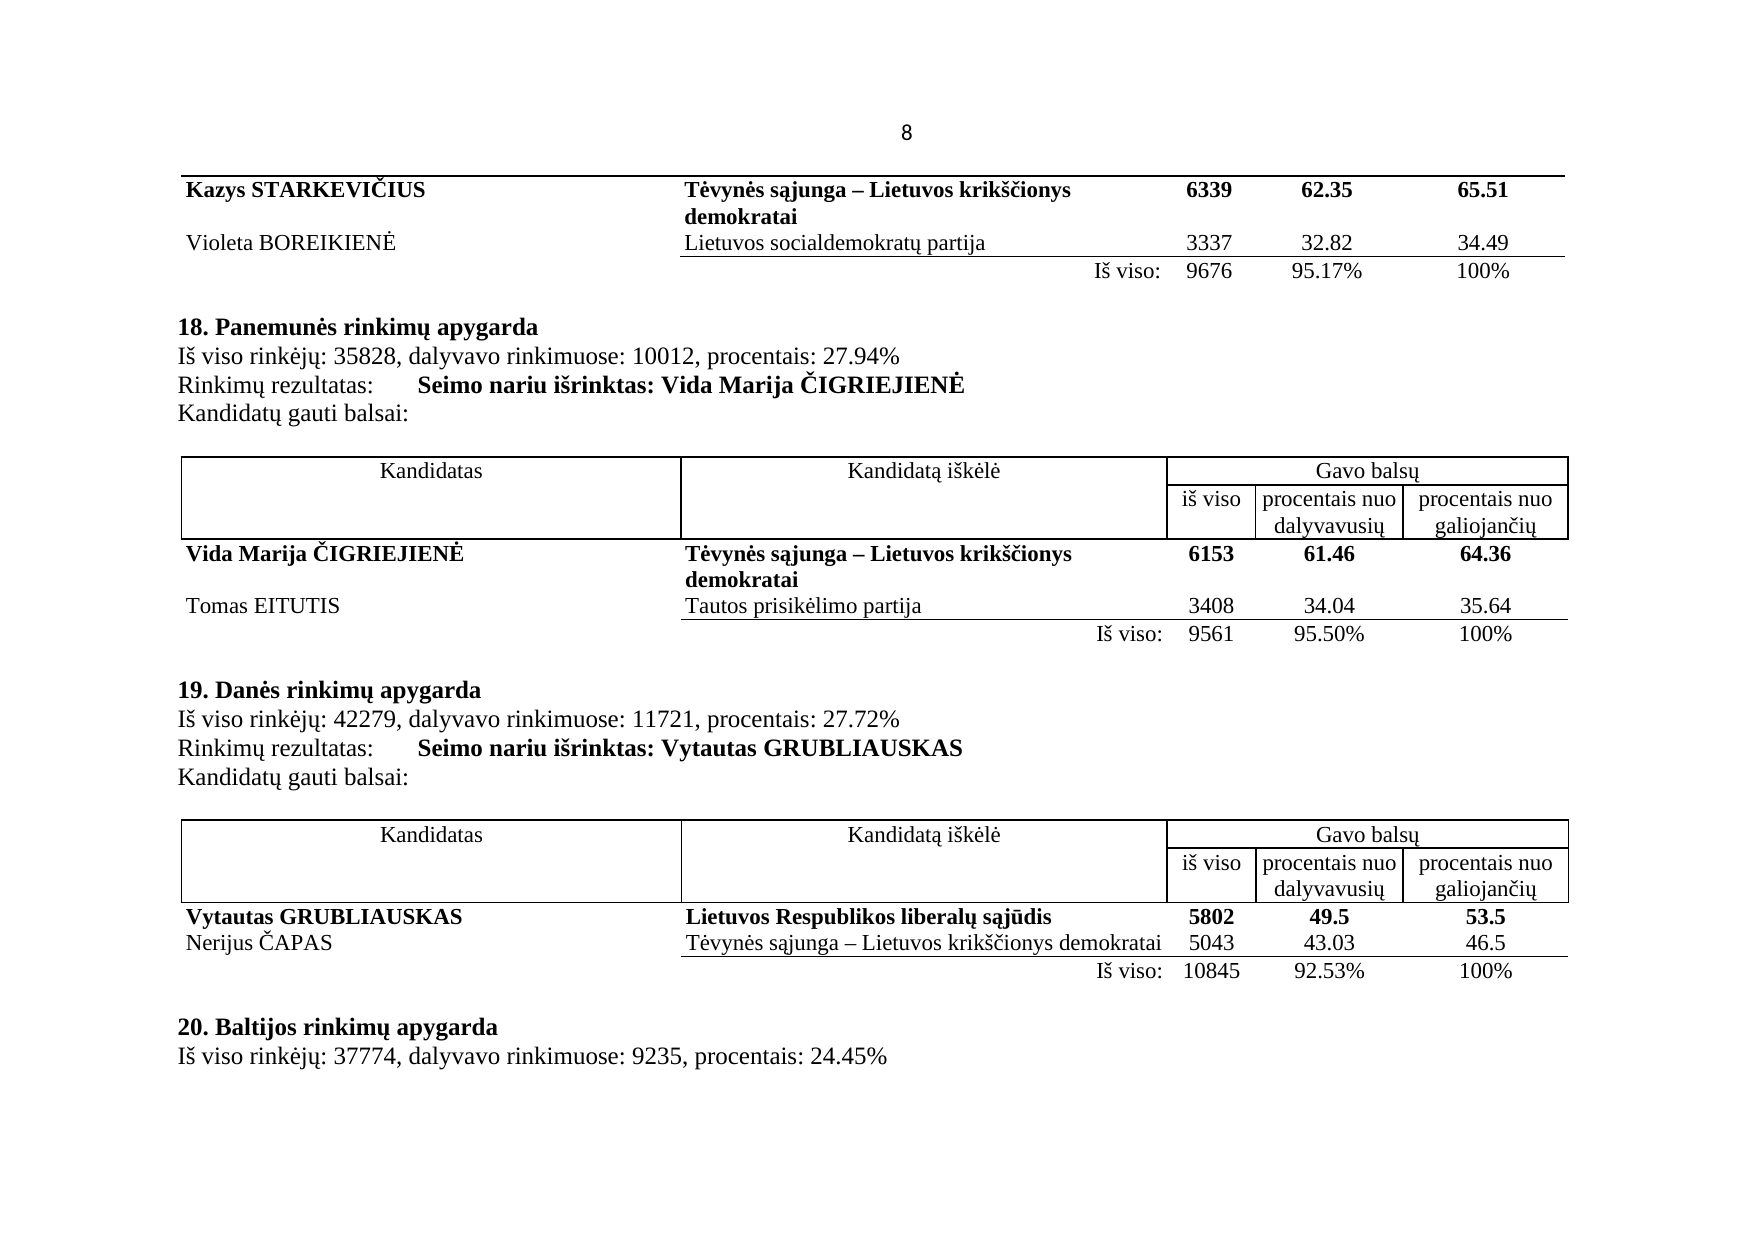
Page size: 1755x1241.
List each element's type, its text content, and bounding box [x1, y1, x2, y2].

table_cell 95.17% [1254, 257, 1400, 283]
table_cell 5043 [1167, 929, 1256, 956]
table_cell 34.04 [1255, 593, 1403, 619]
table_cell iš viso [1168, 849, 1255, 901]
table_cell 49.5 [1256, 903, 1403, 929]
text Kandidatų gauti balsai: [177, 398, 1636, 427]
table_cell 100% [1400, 257, 1565, 283]
table_cell Vytautas GRUBLIAUSKAS [181, 903, 681, 929]
table_cell [181, 956, 681, 983]
table_cell 62.35 [1254, 177, 1400, 229]
text Iš viso rinkėjų: 42279, dalyvavo rinkimuose: 11721, procentais: 27.72% [177, 704, 1636, 733]
text Rinkimų rezultatas: Seimo nariu išrinktas: Vida Marija ČIGRIEJIENĖ [177, 370, 1636, 398]
table_cell procentais nuo dalyvavusių [1257, 849, 1402, 901]
table_cell Tautos prisikėlimo partija [681, 593, 1167, 619]
table_cell [181, 619, 681, 647]
table_cell 65.51 [1400, 177, 1565, 229]
text Rinkimų rezultatas: Seimo nariu išrinktas: Vytautas GRUBLIAUSKAS [177, 733, 1636, 762]
table_cell Tėvynės sąjunga – Lietuvos krikščionys demokratai [680, 177, 1165, 229]
table_header Kandidatą iškėlė [682, 821, 1166, 901]
table_cell 92.53% [1256, 957, 1403, 983]
table_cell 3337 [1165, 229, 1253, 256]
table_cell 53.5 [1403, 903, 1568, 929]
table_cell 95.50% [1255, 620, 1403, 647]
table_cell procentais nuo dalyvavusių [1256, 486, 1402, 538]
table_cell 46.5 [1403, 929, 1568, 956]
table_cell procentais nuo galiojančių [1404, 849, 1568, 901]
table_cell 9676 [1165, 257, 1253, 283]
text Kandidatų gauti balsai: [177, 762, 1636, 790]
table_cell 64.36 [1403, 540, 1568, 592]
table_cell Lietuvos socialdemokratų partija [680, 229, 1165, 256]
text Iš viso rinkėjų: 35828, dalyvavo rinkimuose: 10012, procentais: 27.94% [177, 341, 1636, 370]
text 18. Panemunės rinkimų apygarda [177, 312, 1636, 341]
table_header Kandidatas [182, 821, 681, 901]
table_cell Kazys STARKEVIČIUS [181, 177, 680, 229]
table_cell 6153 [1167, 540, 1255, 592]
table_cell 6339 [1165, 177, 1253, 229]
table_cell 32.82 [1254, 229, 1400, 256]
table_cell Tėvynės sąjunga – Lietuvos krikščionys demokratai [681, 929, 1167, 956]
table_cell Iš viso: [681, 957, 1167, 983]
text Iš viso rinkėjų: 37774, dalyvavo rinkimuose: 9235, procentais: 24.45% [177, 1041, 1636, 1070]
table_header Gavo balsų [1168, 821, 1568, 847]
table_cell 100% [1403, 957, 1568, 983]
table_cell procentais nuo galiojančių [1404, 486, 1567, 538]
table_cell 34.49 [1400, 229, 1565, 256]
table_cell Tomas EITUTIS [181, 593, 681, 619]
table_header Kandidatą iškėlė [682, 458, 1166, 538]
table_header Gavo balsų [1168, 458, 1567, 484]
table_cell 100% [1403, 620, 1568, 647]
table_cell iš viso [1168, 486, 1255, 538]
table_cell Iš viso: [681, 620, 1167, 647]
table_header Kandidatas [182, 458, 680, 538]
table_cell Vida Marija ČIGRIEJIENĖ [181, 540, 681, 592]
table_cell 10845 [1167, 957, 1256, 983]
table_cell Iš viso: [680, 257, 1165, 283]
table_cell Violeta BOREIKIENĖ [181, 229, 680, 256]
table_cell Nerijus ČAPAS [181, 929, 681, 956]
table_cell Lietuvos Respublikos liberalų sąjūdis [681, 903, 1167, 929]
table_cell 35.64 [1403, 593, 1568, 619]
text 20. Baltijos rinkimų apygarda [177, 1012, 1636, 1041]
table_cell [181, 256, 680, 283]
table_cell 43.03 [1256, 929, 1403, 956]
text 19. Danės rinkimų apygarda [177, 675, 1636, 704]
table_cell 3408 [1167, 593, 1255, 619]
table_cell 9561 [1167, 620, 1255, 647]
table_cell 5802 [1167, 903, 1256, 929]
table_cell 61.46 [1255, 540, 1403, 592]
table_cell Tėvynės sąjunga – Lietuvos krikščionys demokratai [681, 540, 1167, 592]
